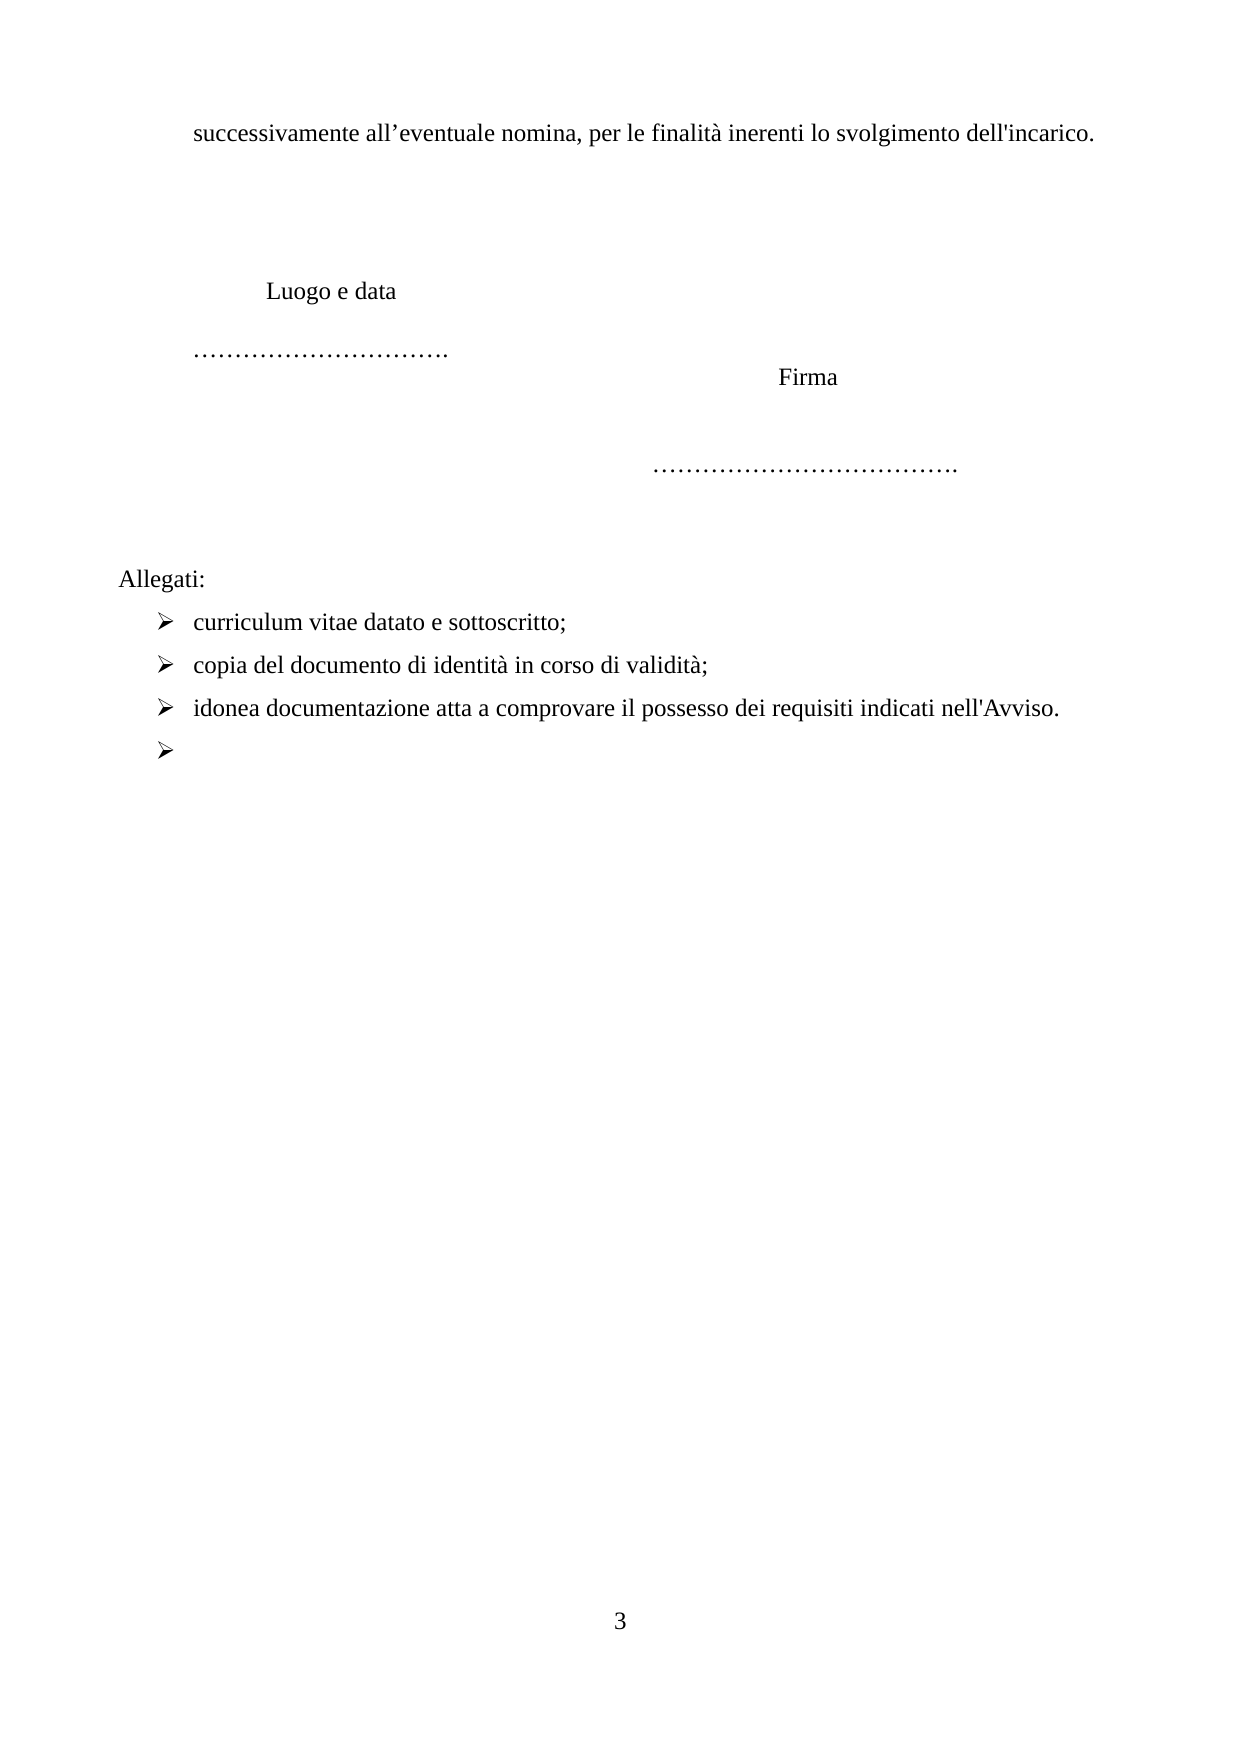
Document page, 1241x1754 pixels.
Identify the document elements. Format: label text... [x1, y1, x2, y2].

text …………………………. [118, 334, 1122, 362]
text Luogo e data [118, 276, 1122, 305]
list curriculum vitae datato e sottoscritto; [156, 607, 1122, 636]
list idonea documentazione atta a comprovare il possesso dei requisiti indicati nell'Avviso. [156, 693, 1122, 722]
list successivamente all’eventuale nomina, per le finalità inerenti lo svolgimento dell'incarico. [156, 118, 1122, 147]
text ………………………………. [118, 449, 1122, 477]
text Firma [118, 362, 1122, 391]
text Allegati: [118, 564, 1122, 592]
list copia del documento di identità in corso di validità; [156, 650, 1122, 679]
